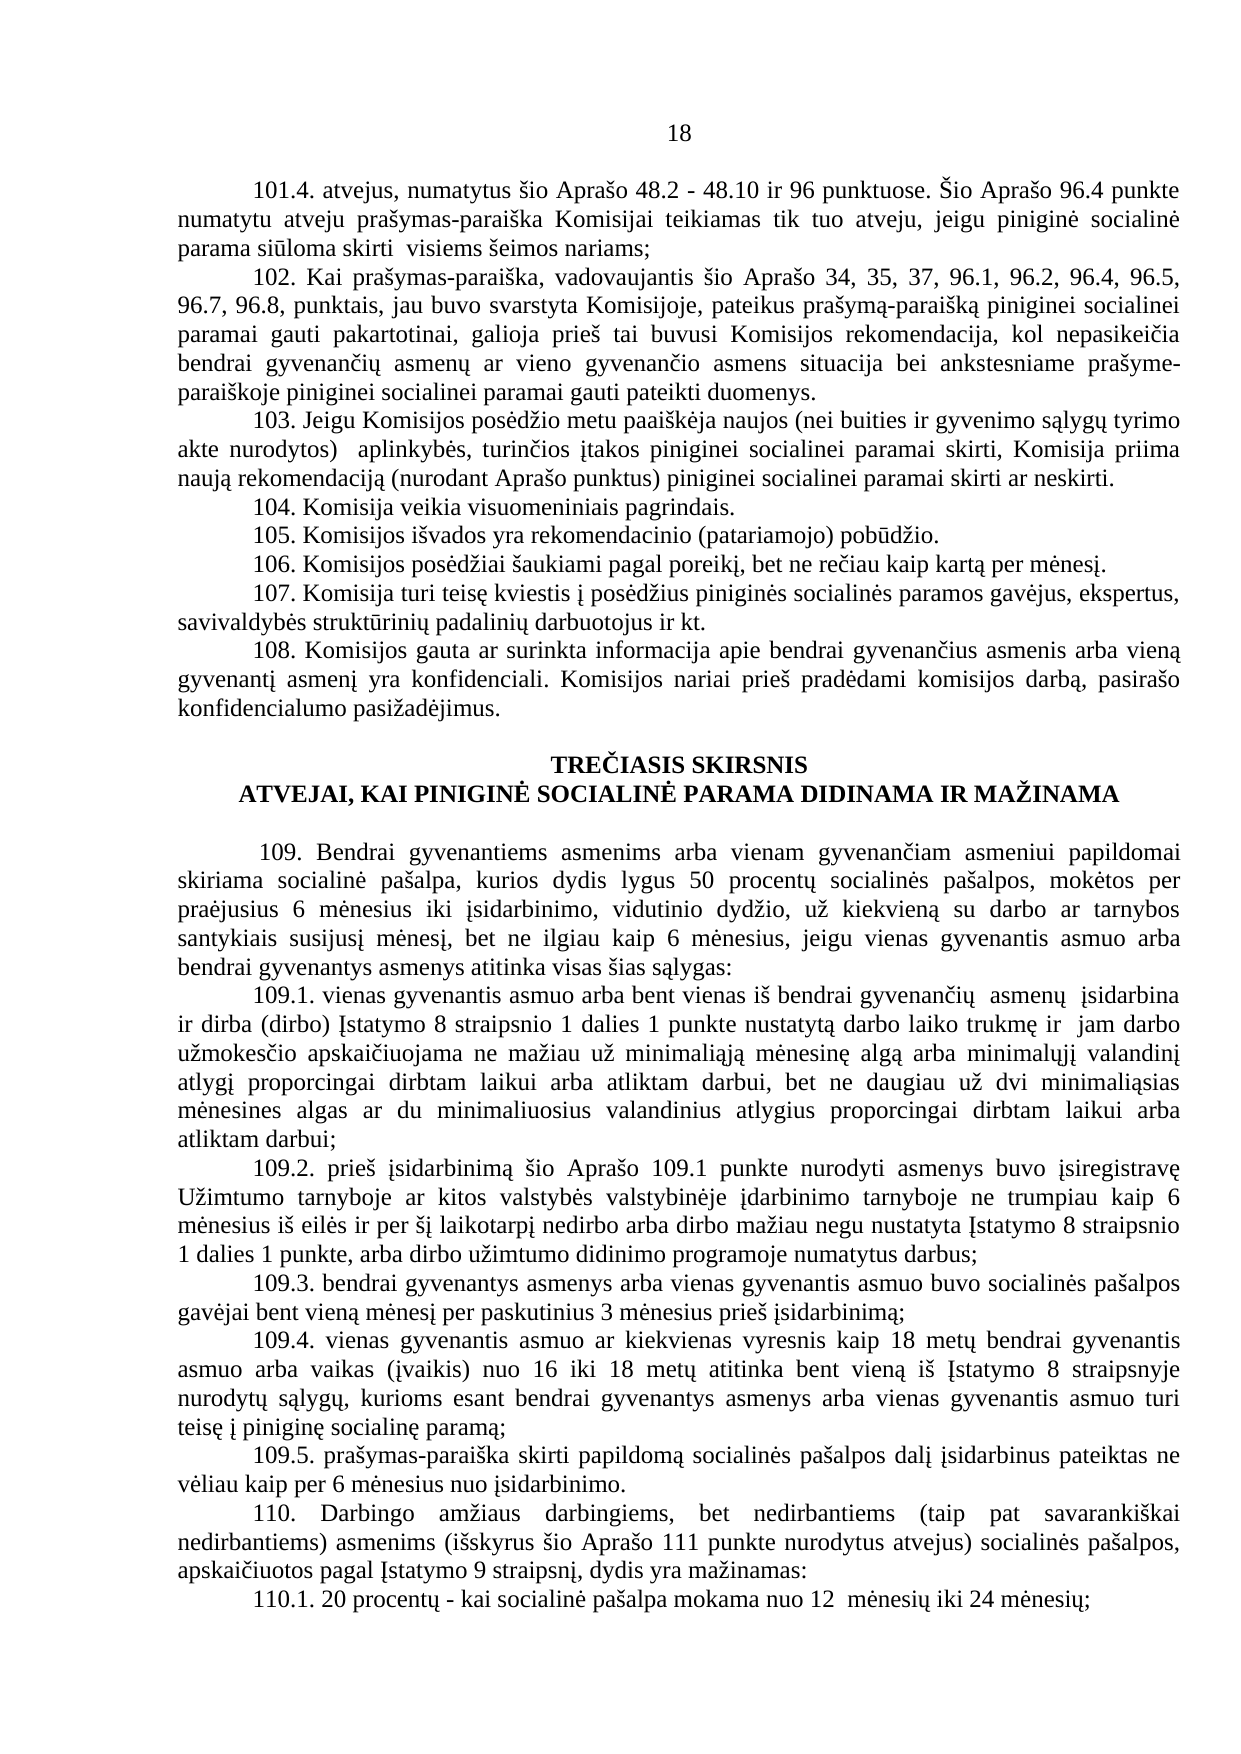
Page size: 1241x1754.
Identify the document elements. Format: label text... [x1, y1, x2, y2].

text 103. Jeigu Komisijos posėdžio metu paaiškėja naujos (nei buities ir gyvenimo sąlygų tyrimo akte nurodytos) aplinkybės, turinčios įtakos piniginei socialinei paramai skirti, Komisija priima naują rekomendaciją (nurodant Aprašo punktus) piniginei socialinei paramai skirti ar neskirti. [177, 406, 1181, 492]
text 109.4. vienas gyvenantis asmuo ar kiekvienas vyresnis kaip 18 metų bendrai gyvenantis asmuo arba vaikas (įvaikis) nuo 16 iki 18 metų atitinka bent vieną iš Įstatymo 8 straipsnyje nurodytų sąlygų, kurioms esant bendrai gyvenantys asmenys arba vienas gyvenantis asmuo turi teisę į piniginę socialinę paramą; [177, 1326, 1181, 1441]
text 101.4. atvejus, numatytus šio Aprašo 48.2 - 48.10 ir 96 punktuose. Šio Aprašo 96.4 punkte numatytu atveju prašymas-paraiška Komisijai teikiamas tik tuo atveju, jeigu piniginė socialinė parama siūloma skirti visiems šeimos nariams; [177, 176, 1181, 262]
text 109. Bendrai gyvenantiems asmenims arba vienam gyvenančiam asmeniui papildomai skiriama socialinė pašalpa, kurios dydis lygus 50 procentų socialinės pašalpos, mokėtos per praėjusius 6 mėnesius iki įsidarbinimo, vidutinio dydžio, už kiekvieną su darbo ar tarnybos santykiais susijusį mėnesį, bet ne ilgiau kaip 6 mėnesius, jeigu vienas gyvenantis asmuo arba bendrai gyvenantys asmenys atitinka visas šias sąlygas: [177, 837, 1181, 981]
text TREČIASIS SKIRSNIS [177, 751, 1181, 779]
text 102. Kai prašymas-paraiška, vadovaujantis šio Aprašo 34, 35, 37, 96.1, 96.2, 96.4, 96.5, 96.7, 96.8, punktais, jau buvo svarstyta Komisijoje, pateikus prašymą-paraišką piniginei socialinei paramai gauti pakartotinai, galioja prieš tai buvusi Komisijos rekomendacija, kol nepasikeičia bendrai gyvenančių asmenų ar vieno gyvenančio asmens situacija bei ankstesniame prašyme-paraiškoje piniginei socialinei paramai gauti pateikti duomenys. [177, 262, 1181, 406]
text 106. Komisijos posėdžiai šaukiami pagal poreikį, bet ne rečiau kaip kartą per mėnesį. [177, 549, 1181, 578]
text ATVEJAI, KAI PINIGINĖ SOCIALINĖ PARAMA DIDINAMA IR MAŽINAMA [177, 779, 1181, 808]
text 105. Komisijos išvados yra rekomendacinio (patariamojo) pobūdžio. [177, 521, 1181, 549]
text 109.5. prašymas-paraiška skirti papildomą socialinės pašalpos dalį įsidarbinus pateiktas ne vėliau kaip per 6 mėnesius nuo įsidarbinimo. [177, 1441, 1181, 1498]
text 109.3. bendrai gyvenantys asmenys arba vienas gyvenantis asmuo buvo socialinės pašalpos gavėjai bent vieną mėnesį per paskutinius 3 mėnesius prieš įsidarbinimą; [177, 1268, 1181, 1326]
text 109.2. prieš įsidarbinimą šio Aprašo 109.1 punkte nurodyti asmenys buvo įsiregistravę Užimtumo tarnyboje ar kitos valstybės valstybinėje įdarbinimo tarnyboje ne trumpiau kaip 6 mėnesius iš eilės ir per šį laikotarpį nedirbo arba dirbo mažiau negu nustatyta Įstatymo 8 straipsnio 1 dalies 1 punkte, arba dirbo užimtumo didinimo programoje numatytus darbus; [177, 1153, 1181, 1268]
text 108. Komisijos gauta ar surinkta informacija apie bendrai gyvenančius asmenis arba vieną gyvenantį asmenį yra konfidenciali. Komisijos nariai prieš pradėdami komisijos darbą, pasirašo konfidencialumo pasižadėjimus. [177, 636, 1181, 722]
text 110. Darbingo amžiaus darbingiems, bet nedirbantiems (taip pat savarankiškai nedirbantiems) asmenims (išskyrus šio Aprašo 111 punkte nurodytus atvejus) socialinės pašalpos, apskaičiuotos pagal Įstatymo 9 straipsnį, dydis yra mažinamas: [177, 1498, 1181, 1584]
text 107. Komisija turi teisę kviestis į posėdžius piniginės socialinės paramos gavėjus, ekspertus, savivaldybės struktūrinių padalinių darbuotojus ir kt. [177, 578, 1181, 636]
text 109.1. vienas gyvenantis asmuo arba bent vienas iš bendrai gyvenančių asmenų įsidarbina ir dirba (dirbo) Įstatymo 8 straipsnio 1 dalies 1 punkte nustatytą darbo laiko trukmę ir jam darbo užmokesčio apskaičiuojama ne mažiau už minimaliąją mėnesinę algą arba minimalųjį valandinį atlygį proporcingai dirbtam laikui arba atliktam darbui, bet ne daugiau už dvi minimaliąsias mėnesines algas ar du minimaliuosius valandinius atlygius proporcingai dirbtam laikui arba atliktam darbui; [177, 981, 1181, 1153]
text 104. Komisija veikia visuomeniniais pagrindais. [177, 492, 1181, 521]
text 110.1. 20 procentų - kai socialinė pašalpa mokama nuo 12 mėnesių iki 24 mėnesių; [177, 1584, 1181, 1613]
